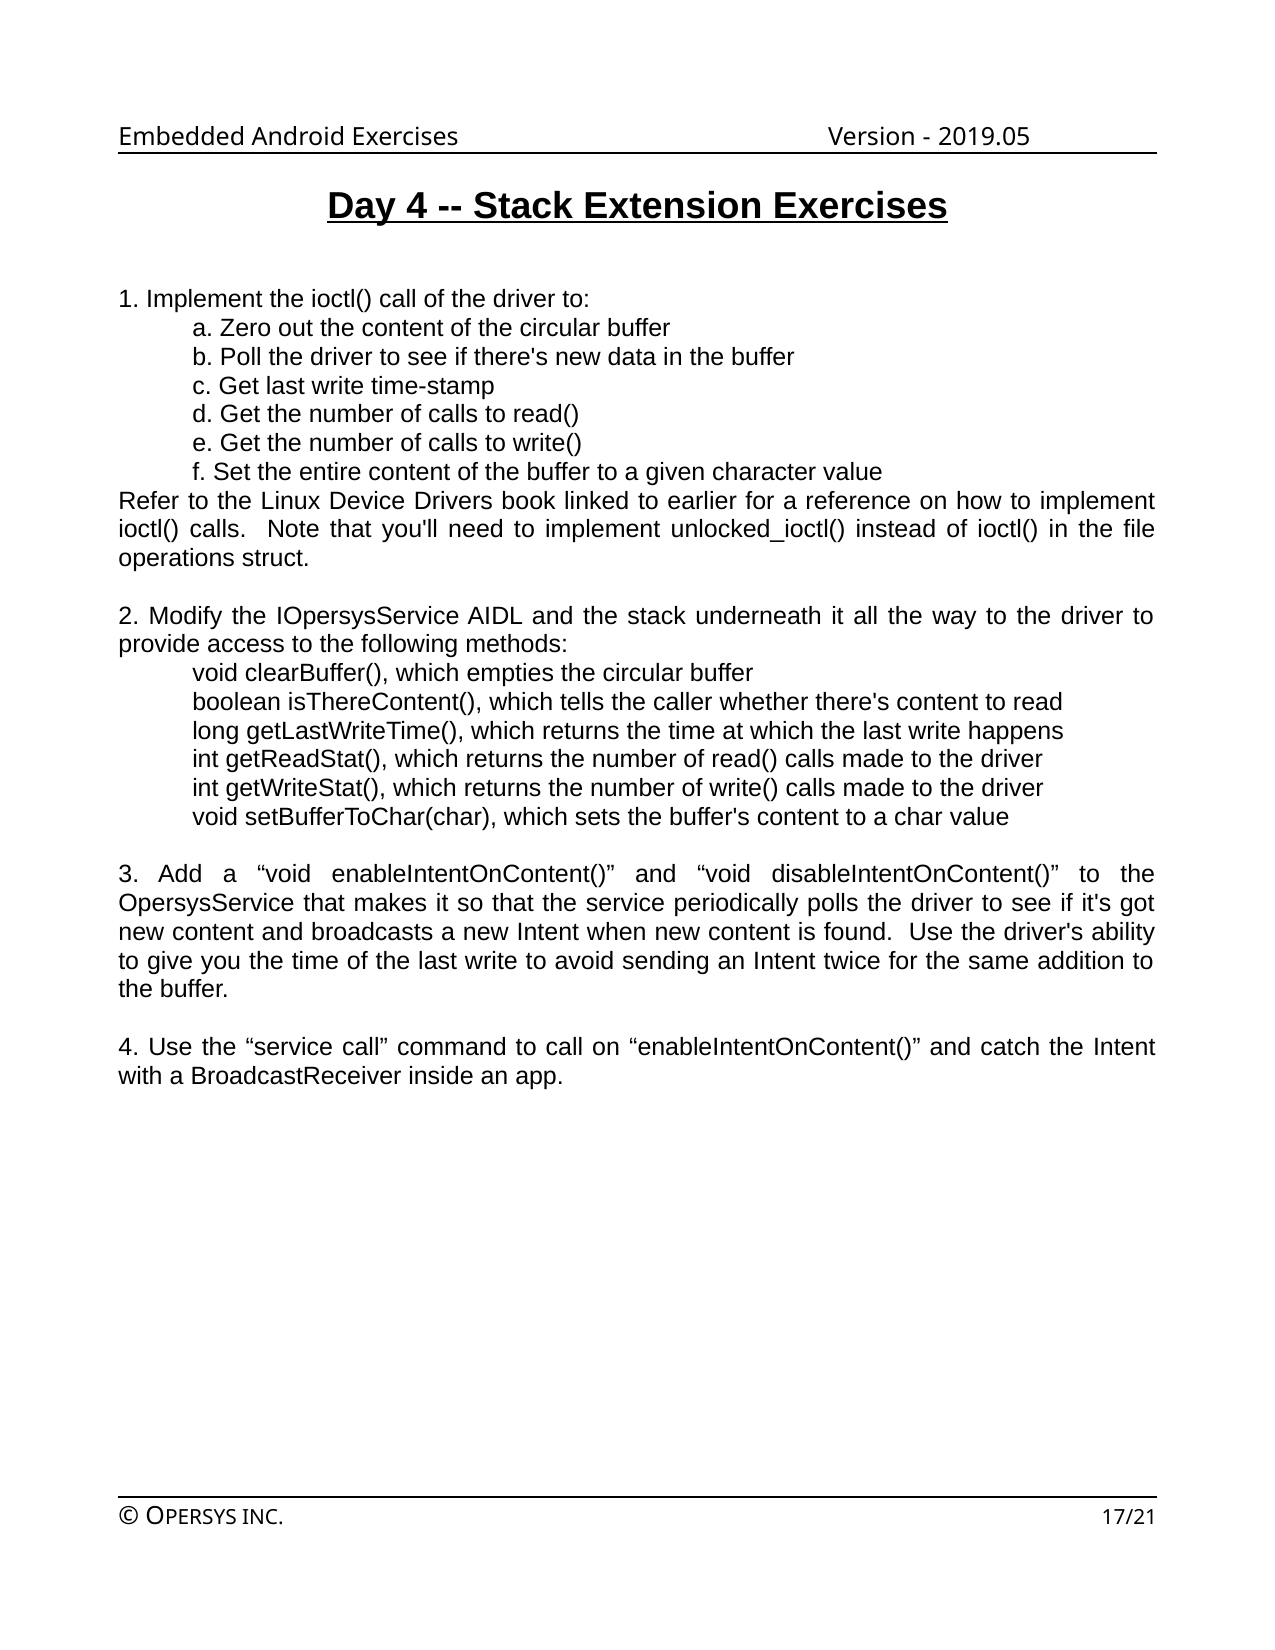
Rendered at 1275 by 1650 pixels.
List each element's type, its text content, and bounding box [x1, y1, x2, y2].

text Refer to the Linux Device Drivers book linked to earlier for a reference on how to implement ioctl() calls. Note that you'll need to implement unlocked_ioctl() instead of ioctl() in the file operations struct. [118, 486, 1157, 572]
text void setBufferToChar(char), which sets the buffer's content to a char value [192, 802, 1157, 831]
text boolean isThereContent(), which tells the caller whether there's content to read [192, 687, 1157, 716]
text f. Set the entire content of the buffer to a given character value [192, 457, 1157, 486]
text 2. Modify the IOpersysService AIDL and the stack underneath it all the way to the driver to provide access to the following methods: [118, 601, 1157, 658]
text void clearBuffer(), which empties the circular buffer [192, 658, 1157, 687]
text int getWriteStat(), which returns the number of write() calls made to the driver [192, 773, 1157, 802]
text 3. Add a “void enableIntentOnContent()” and “void disableIntentOnContent()” to the OpersysService that makes it so that the service periodically polls the driver to see if it's got new content and broadcasts a new Intent when new content is found. Use the driver's ability to give you the time of the last write to avoid sending an Intent twice for the same addition to the buffer. [118, 859, 1157, 1003]
text Day 4 -- Stack Extension Exercises [118, 184, 1157, 227]
text int getReadStat(), which returns the number of read() calls made to the driver [192, 744, 1157, 773]
text long getLastWriteTime(), which returns the time at which the last write happens [192, 716, 1157, 744]
text e. Get the number of calls to write() [192, 428, 1157, 457]
text a. Zero out the content of the circular buffer [192, 313, 1157, 342]
text c. Get last write time-stamp [192, 371, 1157, 399]
text b. Poll the driver to see if there's new data in the buffer [192, 342, 1157, 371]
text 1. Implement the ioctl() call of the driver to: [118, 284, 1157, 313]
text 4. Use the “service call” command to call on “enableIntentOnContent()” and catch the Intent with a BroadcastReceiver inside an app. [118, 1032, 1157, 1089]
text d. Get the number of calls to read() [192, 399, 1157, 428]
